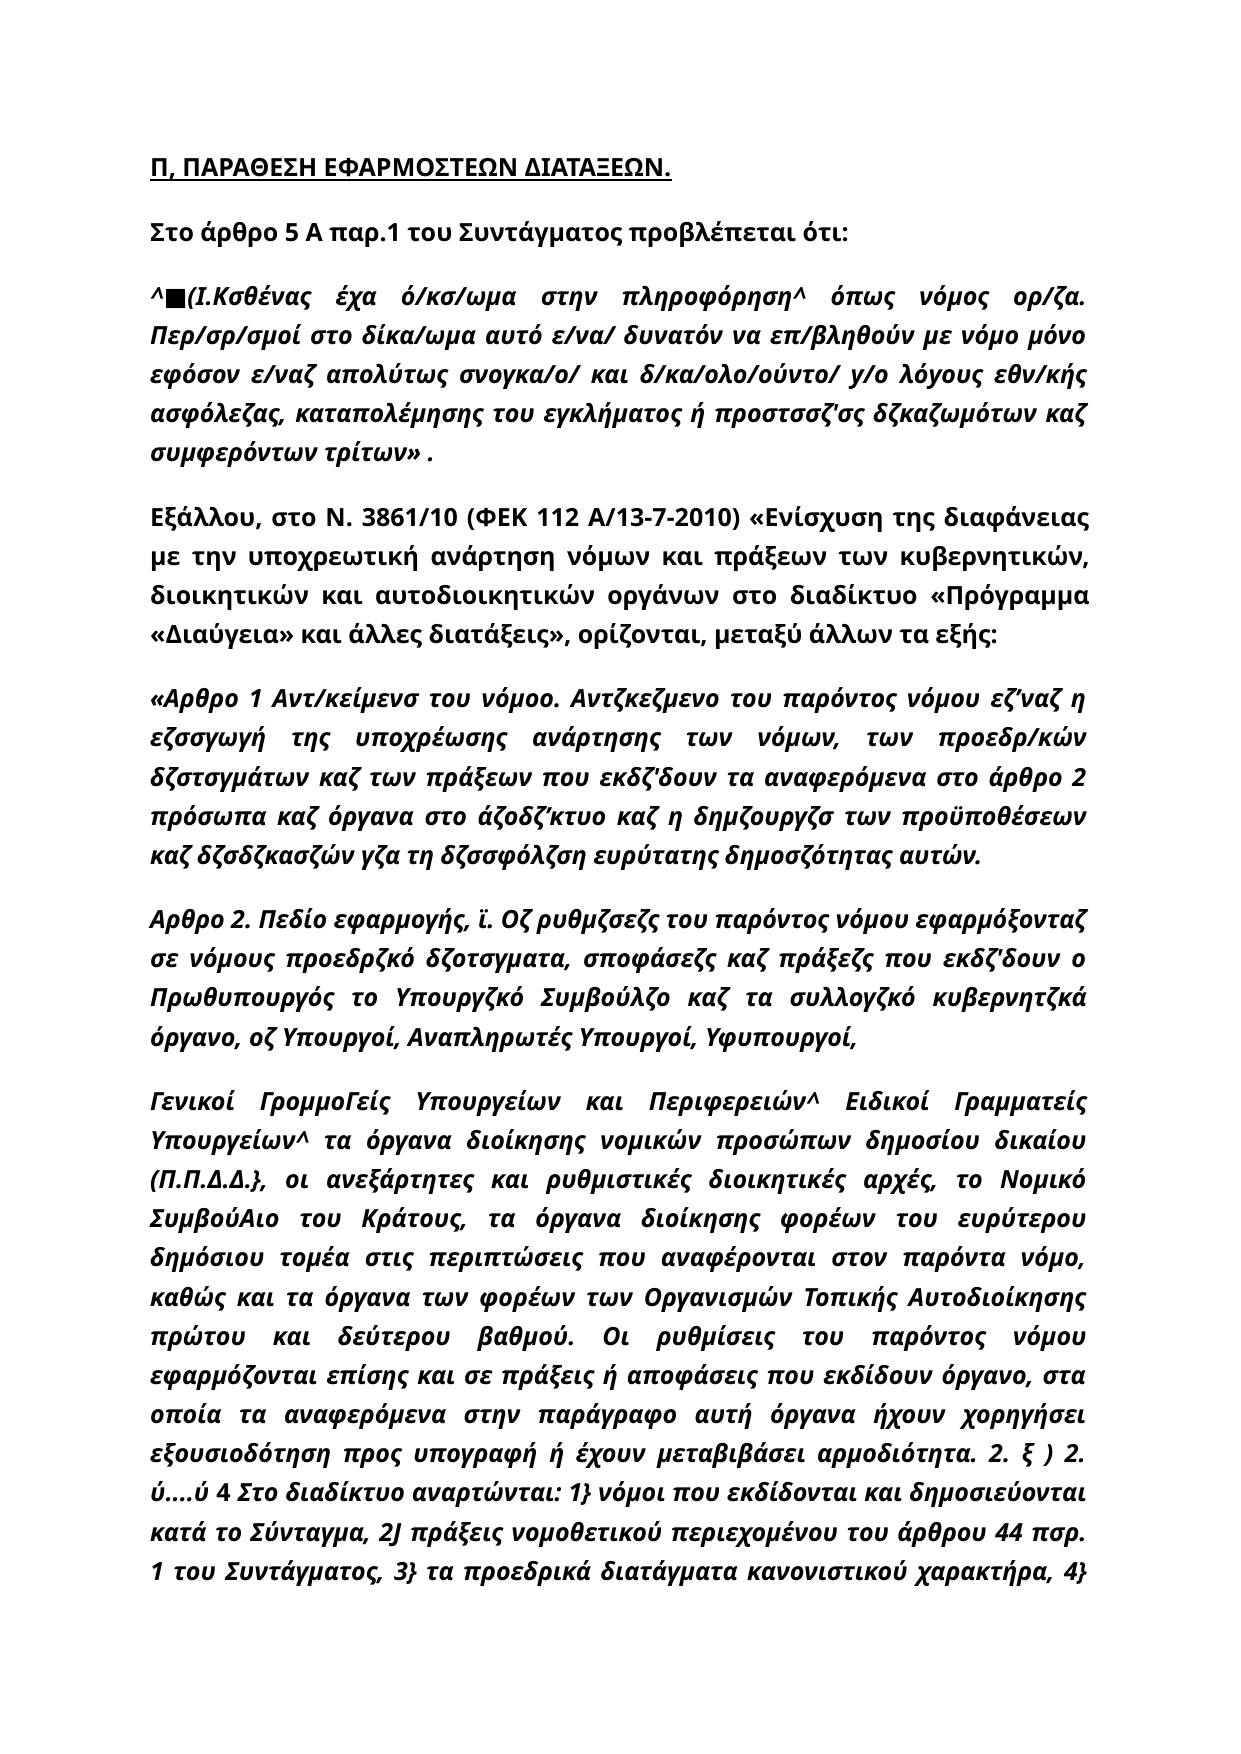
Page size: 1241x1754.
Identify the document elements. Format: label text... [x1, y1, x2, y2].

text Εξάλλου, στο Ν. 3861/10 (ΦΕΚ 112 Α/13-7-2010) «Ενίσχυση της διαφάνειας με την υποχρεωτική ανάρτηση νόμων και πράξεων των κυβερνητικών, διοικητικών και αυτοδιοικητικών οργάνων στο διαδίκτυο «Πρόγραμμα «Διαύγεια» και άλλες διατάξεις», ορίζονται, μεταξύ άλλων τα εξής: [150, 499, 1090, 651]
text «Αρθρο 1 Αντ/κείμενσ του νόμοο. Αντζκεζμενο του παρόντος νόμου εζ’ναζ η εζσσγωγή της υποχρέωσης ανάρτησης των νόμων, των προεδρ/κών δζστσγμάτων καζ των πράξεων που εκδζ'δουν τα αναφερόμενα στο άρθρο 2 πρόσωπα καζ όργανα στο άζοδζ’κτυο καζ η δημζουργζσ των προϋποθέσεων καζ δζσδζκασζών γζα τη δζσσφόλζση ευρύτατης δημοσζότητας αυτών. [150, 681, 1090, 872]
text Π, ΠΑΡΑΘΕΣΗ ΕΦΑΡΜΟΣΤΕΩΝ ΔΙΑΤΑΞΕΩΝ. [150, 150, 1090, 184]
text Στο άρθρο 5 Α παρ.1 του Συντάγματος προβλέπεται ότι: [150, 214, 1090, 248]
text Γενικοί ΓρομμοΓείς Υπουργείων και Περιφερειών^ Ειδικοί Γραμματείς Υπουργείων^ τα όργανα διοίκησης νομικών προσώπων δημοσίου δικαίου (Π.Π.Δ.Δ.}, οι ανεξάρτητες και ρυθμιστικές διοικητικές αρχές, το Νομικό ΣυμβούΑιο του Κράτους, τα όργανα διοίκησης φορέων του ευρύτερου δημόσιου τομέα στις περιπτώσεις που αναφέρονται στον παρόντα νόμο, καθώς και τα όργανα των φορέων των Οργανισμών Τοπικής Αυτοδιοίκησης πρώτου και δεύτερου βαθμού. Οι ρυθμίσεις του παρόντος νόμου εφαρμόζονται επίσης και σε πράξεις ή αποφάσεις που εκδίδουν όργανο, στα οποία τα αναφερόμενα στην παράγραφο αυτή όργανα ήχουν χορηγήσει εξουσιοδότηση προς υπογραφή ή έχουν μεταβιβάσει αρμοδιότητα. 2. ξ ) 2. ύ....ύ 4 Στο διαδίκτυο αναρτώνται: 1} νόμοι που εκδίδονται και δημοσιεύονται κατά το Σύνταγμα, 2J πράξεις νομοθετικού περιεχομένου του άρθρου 44 πσρ. 1 του Συντάγματος, 3} τα προεδρικά διατάγματα κανονιστικού χαρακτήρα, 4} [150, 1083, 1090, 1587]
text Αρθρο 2. Πεδίο εφαρμογής, ϊ. Οζ ρυθμζσεζς του παρόντος νόμου εφαρμόξονταζ σε νόμους προεδρζκό δζοτσγματα, σποφάσεζς καζ πράξεζς που εκδζ'δουν ο Πρωθυπουργός το Υπουργζκό Συμβούλζο καζ τα συλλογζκό κυβερνητζκά όργανο, οζ Υπουργοί, Αναπληρωτές Υπουργοί, Υφυπουργοί, [150, 902, 1090, 1053]
text ^■(Ι.Κσθένας έχα ό/κσ/ωμα στην πληροφόρηση^ όπως νόμος ορ/ζα. Περ/σρ/σμοί στο δίκα/ωμα αυτό ε/να/ δυνατόν να επ/βληθούν με νόμο μόνο εφόσον ε/ναζ απολύτως σνογκα/ο/ και δ/κα/ολο/ούντο/ y/o λόyoυς εθν/κής ασφόλεζας, καταπολέμησης του εγκλήματος ή προστσσζ'σς δζκαζωμότων καζ συμφερόντων τρίτων» . [150, 278, 1090, 469]
